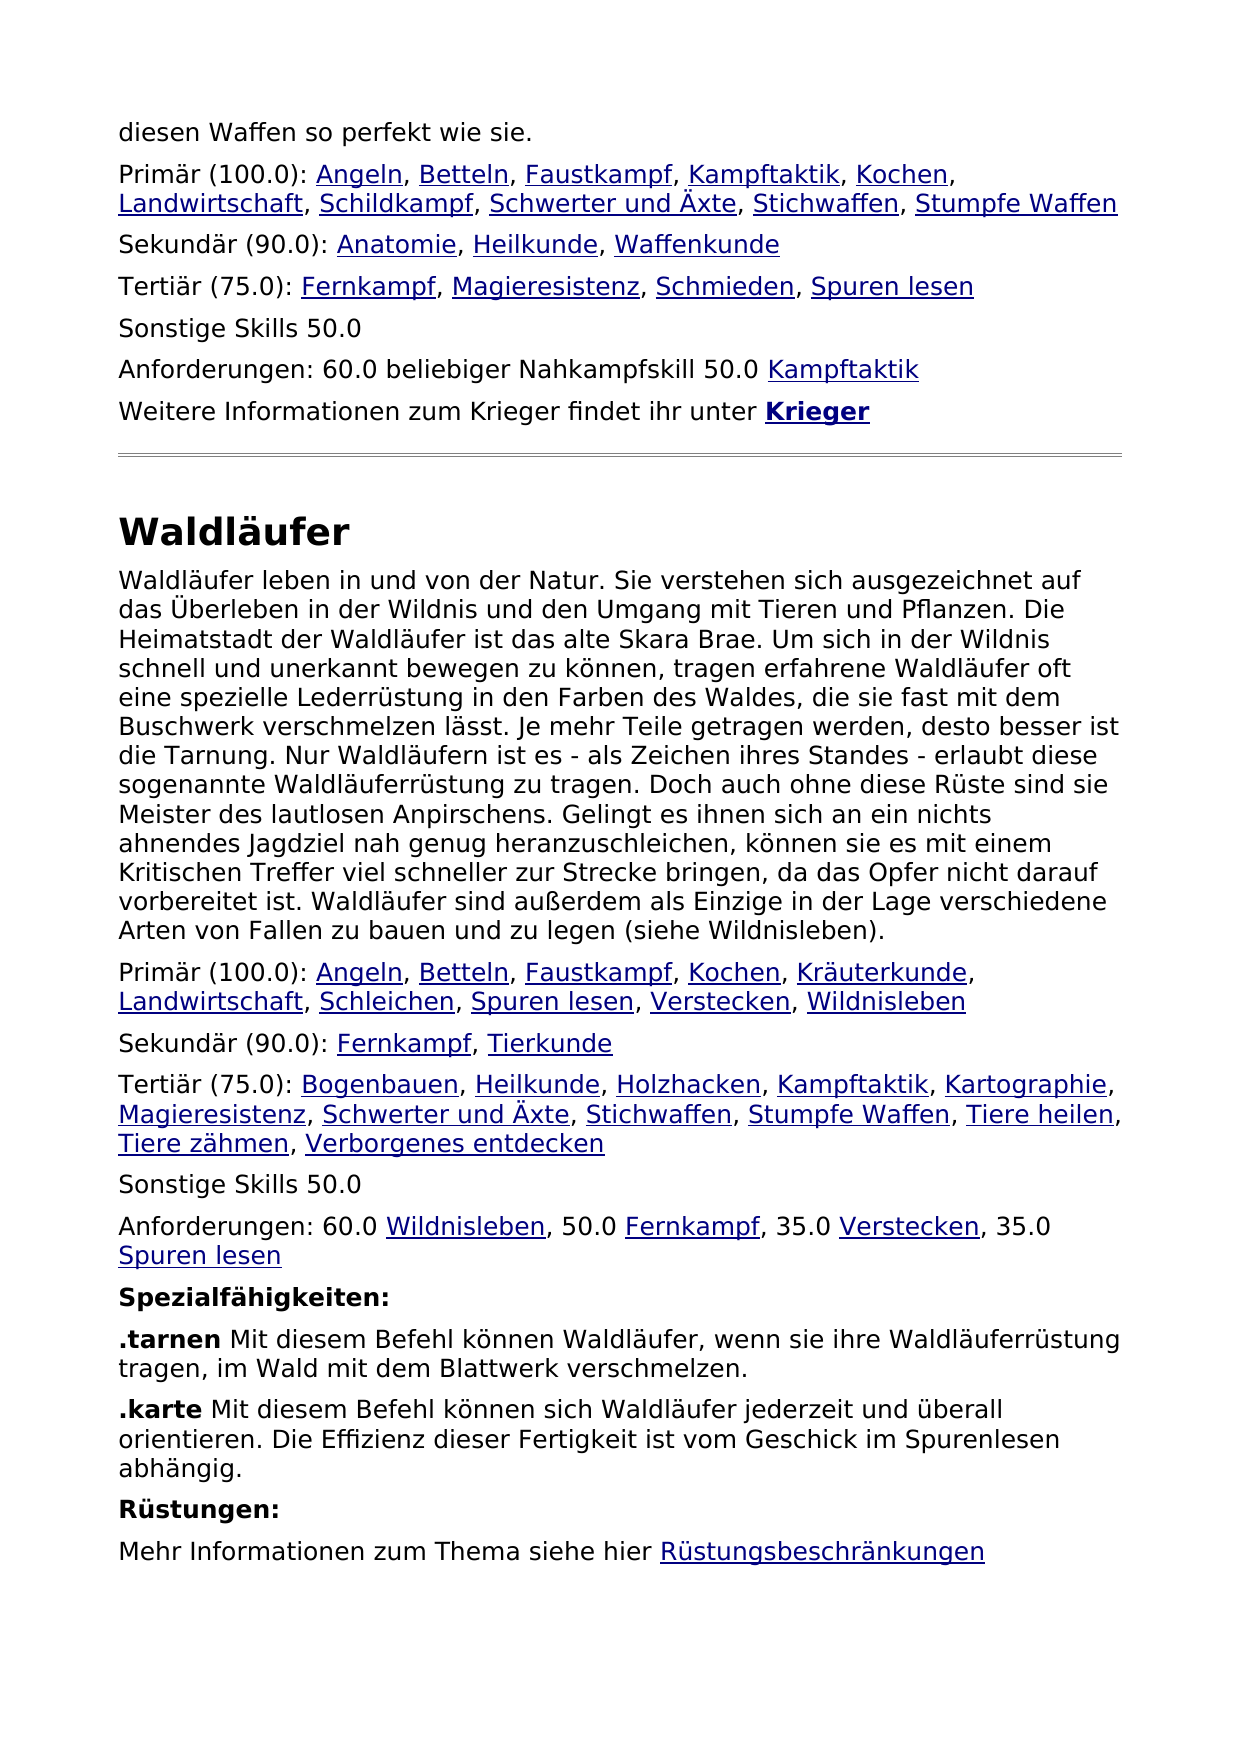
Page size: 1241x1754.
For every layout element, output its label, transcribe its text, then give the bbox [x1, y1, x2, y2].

text diesen Waffen so perfekt wie sie. [118, 118, 1122, 147]
text Mehr Informationen zum Thema siehe hier Rüstungsbeschränkungen [118, 1537, 1122, 1566]
text Tertiär (75.0): Bogenbauen, Heilkunde, Holzhacken, Kampftaktik, Kartographie, Magieresistenz, Schwerter und Äxte, Stichwaffen, Stumpfe Waffen, Tiere heilen, Tiere zähmen, Verborgenes entdecken [118, 1071, 1122, 1158]
text Sonstige Skills 50.0 [118, 314, 1122, 343]
text .tarnen Mit diesem Befehl können Waldläufer, wenn sie ihre Waldläuferrüstung tragen, im Wald mit dem Blattwerk verschmelzen. [118, 1325, 1122, 1383]
text Sonstige Skills 50.0 [118, 1171, 1122, 1200]
text Tertiär (75.0): Fernkampf, Magieresistenz, Schmieden, Spuren lesen [118, 272, 1122, 301]
text Sekundär (90.0): Fernkampf, Tierkunde [118, 1029, 1122, 1058]
text Sekundär (90.0): Anatomie, Heilkunde, Waffenkunde [118, 231, 1122, 260]
subtitle Waldläufer [118, 510, 1122, 554]
text Primär (100.0): Angeln, Betteln, Faustkampf, Kampftaktik, Kochen, Landwirtschaft, Schildkampf, Schwerter und Äxte, Stichwaffen, Stumpfe Waffen [118, 160, 1122, 218]
text Anforderungen: 60.0 beliebiger Nahkampfskill 50.0 Kampftaktik [118, 356, 1122, 385]
text Anforderungen: 60.0 Wildnisleben, 50.0 Fernkampf, 35.0 Verstecken, 35.0 Spuren lesen [118, 1212, 1122, 1271]
text Primär (100.0): Angeln, Betteln, Faustkampf, Kochen, Kräuterkunde, Landwirtschaft, Schleichen, Spuren lesen, Verstecken, Wildnisleben [118, 958, 1122, 1016]
text Rüstungen: [118, 1496, 1122, 1525]
text Waldläufer leben in und von der Natur. Sie verstehen sich ausgezeichnet auf das Überleben in der Wildnis und den Umgang mit Tieren und Pflanzen. Die Heimatstadt der Waldläufer ist das alte Skara Brae. Um sich in der Wildnis schnell und unerkannt bewegen zu können, tragen erfahrene Waldläufer oft eine spezielle Lederrüstung in den Farben des Waldes, die sie fast mit dem Buschwerk verschmelzen lässt. Je mehr Teile getragen werden, desto besser ist die Tarnung. Nur Waldläufern ist es - als Zeichen ihres Standes - erlaubt diese sogenannte Waldläuferrüstung zu tragen. Doch auch ohne diese Rüste sind sie Meister des lautlosen Anpirschens. Gelingt es ihnen sich an ein nichts ahnendes Jagdziel nah genug heranzuschleichen, können sie es mit einem Kritischen Treffer viel schneller zur Strecke bringen, da das Opfer nicht darauf vorbereitet ist. Waldläufer sind außerdem als Einzige in der Lage verschiedene Arten von Fallen zu bauen und zu legen (siehe Wildnisleben). [118, 566, 1122, 946]
text Spezialfähigkeiten: [118, 1283, 1122, 1312]
text Weitere Informationen zum Krieger findet ihr unter Krieger [118, 397, 1122, 426]
text .karte Mit diesem Befehl können sich Waldläufer jederzeit und überall orientieren. Die Effizienz dieser Fertigkeit ist vom Geschick im Spurenlesen abhängig. [118, 1396, 1122, 1483]
